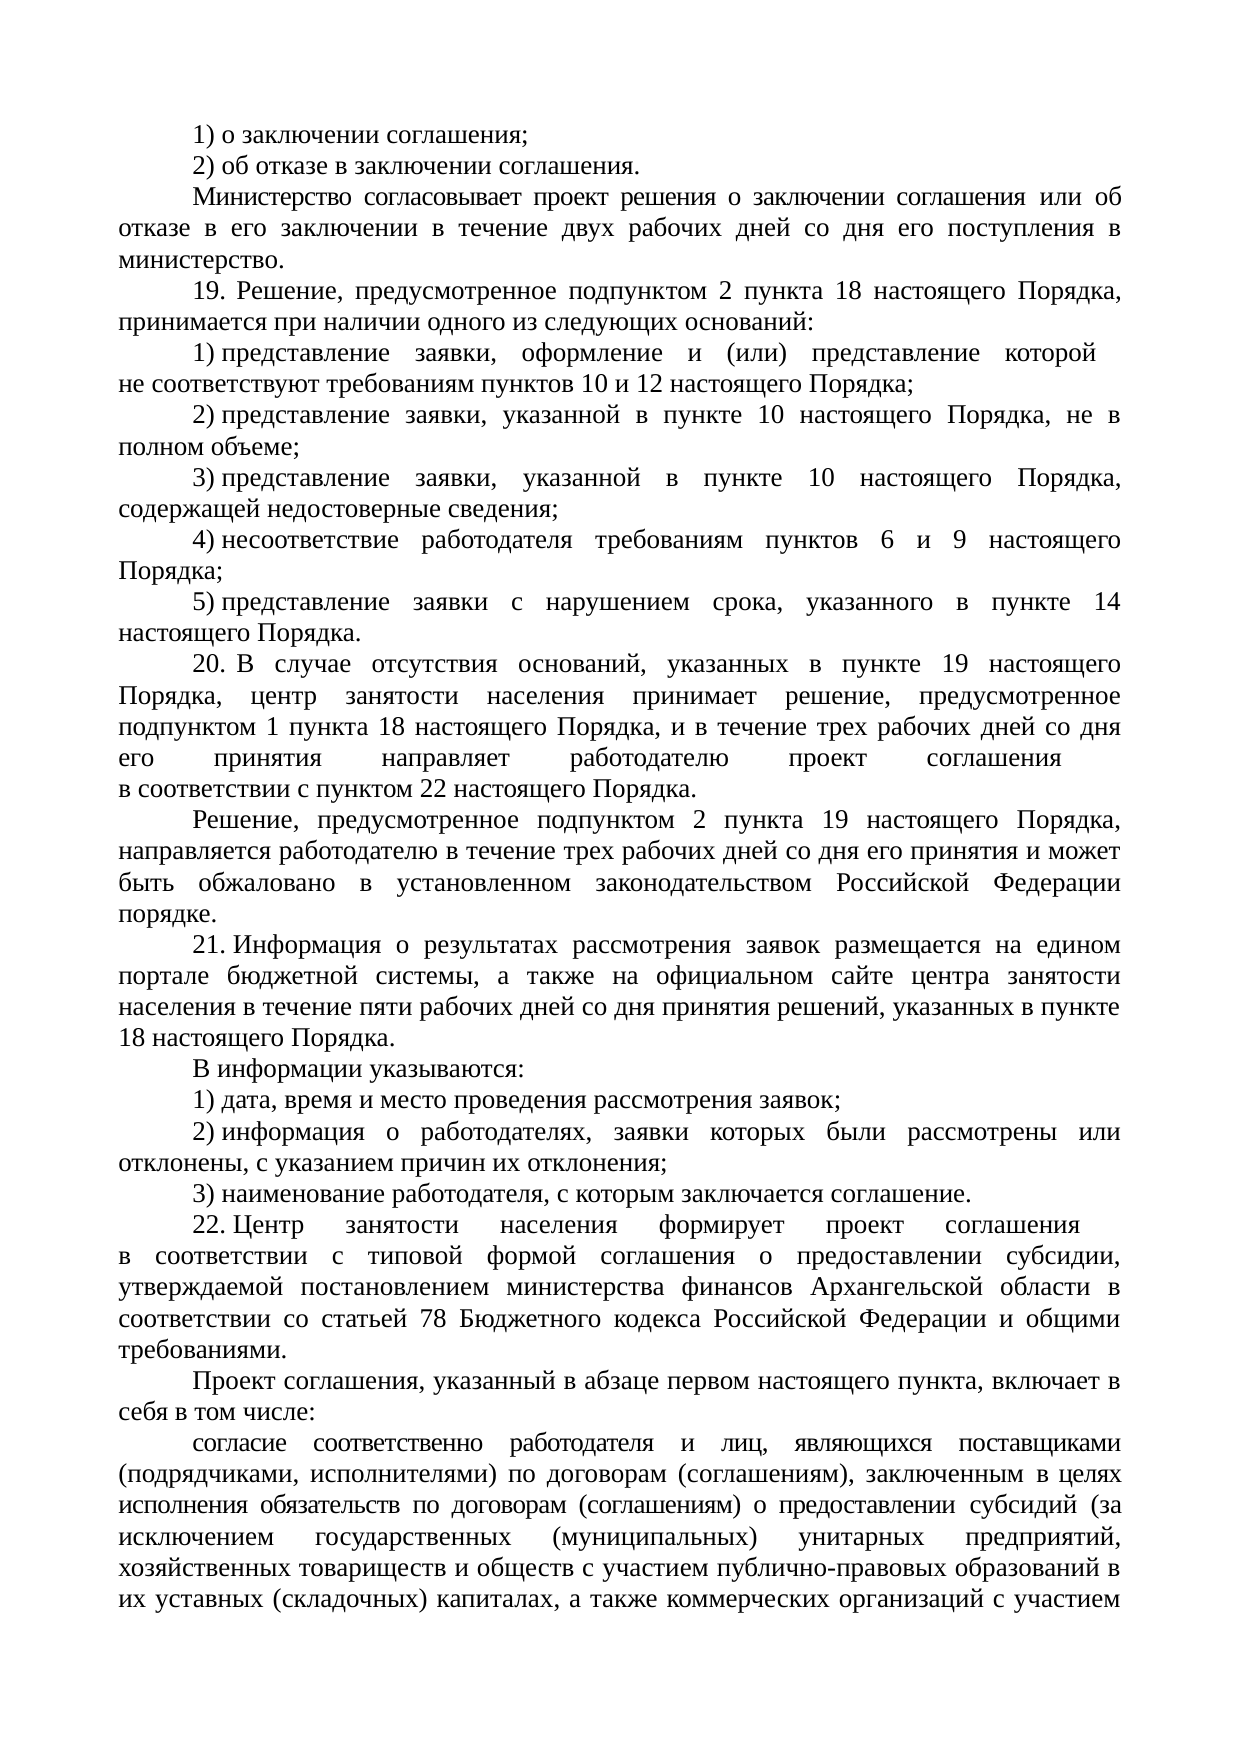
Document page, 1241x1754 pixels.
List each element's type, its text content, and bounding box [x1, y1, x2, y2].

text 4) несоответствие работодателя требованиям пунктов 6 и 9 настоящего Порядка; [118, 523, 1122, 585]
text 2) об отказе в заключении соглашения. [118, 149, 1122, 180]
text 19. Решение, предусмотренное подпунктом 2 пункта 18 настоящего Порядка, принимается при наличии одного из следующих оснований: [118, 274, 1122, 336]
text В информации указываются: [118, 1052, 1122, 1084]
text Проект соглашения, указанный в абзаце первом настоящего пункта, включает в себя в том числе: [118, 1364, 1122, 1426]
text Министерство согласовывает проект решения о заключении соглашения или об отказе в его заключении в течение двух рабочих дней со дня его поступления в министерство. [118, 180, 1122, 274]
text 1) о заключении соглашения; [118, 118, 1122, 149]
text согласие соответственно работодателя и лиц, являющихся поставщиками (подрядчиками, исполнителями) по договорам (соглашениям), заключенным в целях исполнения обязательств по договорам (соглашениям) о предоставлении субсидий (за исключением государственных (муниципальных) унитарных предприятий, хозяйственных товариществ и обществ с участием публично-правовых образований в их уставных (складочных) капиталах, а также коммерческих организаций с участием [118, 1426, 1122, 1613]
text 2) представление заявки, указанной в пункте 10 настоящего Порядка, не в полном объеме; [118, 398, 1122, 461]
text 3) наименование работодателя, с которым заключается соглашение. [118, 1177, 1122, 1208]
text 1) представление заявки, оформление и (или) представление которой не соответствуют требованиям пунктов 10 и 12 настоящего Порядка; [118, 336, 1122, 398]
text 1) дата, время и место проведения рассмотрения заявок; [118, 1084, 1122, 1115]
text 2) информация о работодателях, заявки которых были рассмотрены или отклонены, с указанием причин их отклонения; [118, 1115, 1122, 1177]
text 5) представление заявки с нарушением срока, указанного в пункте 14 настоящего Порядка. [118, 585, 1122, 648]
text Решение, предусмотренное подпунктом 2 пункта 19 настоящего Порядка, направляется работодателю в течение трех рабочих дней со дня его принятия и может быть обжаловано в установленном законодательством Российской Федерации порядке. [118, 803, 1122, 928]
text 20. В случае отсутствия оснований, указанных в пункте 19 настоящего Порядка, центр занятости населения принимает решение, предусмотренное подпунктом 1 пункта 18 настоящего Порядка, и в течение трех рабочих дней со дня его принятия направляет работодателю проект соглашения в соответствии с пунктом 22 настоящего Порядка. [118, 648, 1122, 803]
text 21. Информация о результатах рассмотрения заявок размещается на едином портале бюджетной системы, а также на официальном сайте центра занятости населения в течение пяти рабочих дней со дня принятия решений, указанных в пункте 18 настоящего Порядка. [118, 928, 1122, 1052]
text 3) представление заявки, указанной в пункте 10 настоящего Порядка, содержащей недостоверные сведения; [118, 461, 1122, 523]
text 22. Центр занятости населения формирует проект соглашения в соответствии с типовой формой соглашения о предоставлении субсидии, утверждаемой постановлением министерства финансов Архангельской области в соответствии со статьей 78 Бюджетного кодекса Российской Федерации и общими требованиями. [118, 1208, 1122, 1364]
